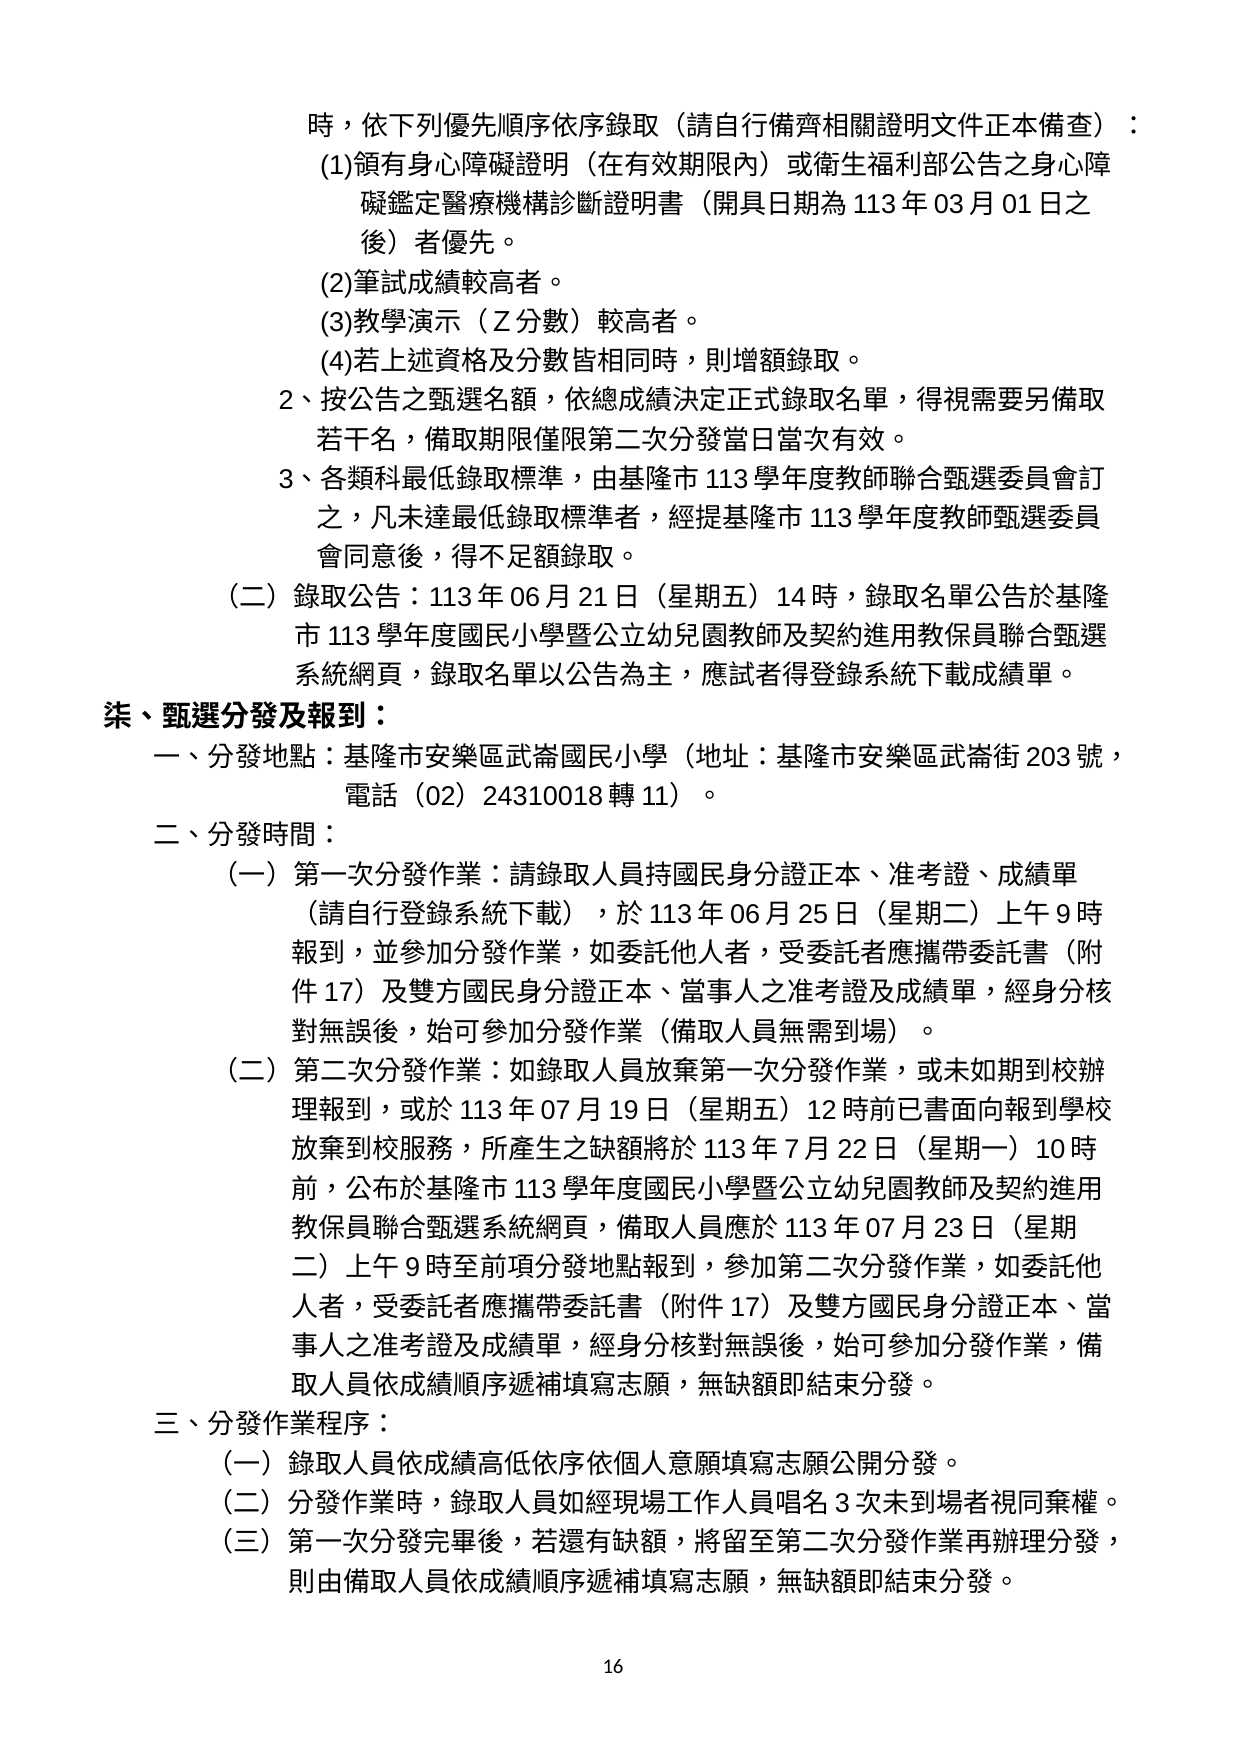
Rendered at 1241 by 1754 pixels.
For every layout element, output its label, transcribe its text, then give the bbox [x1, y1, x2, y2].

text (3)教學演示（Ｚ分數）較高者。 [320, 300, 1122, 339]
text (1)領有身心障礙證明（在有效期限內）或衛生福利部公告之身心障礙鑑定醫療機構診斷證明書（開具日期為113年03月01日之後）者優先。 [320, 143, 1122, 261]
text （三）第一次分發完畢後，若還有缺額，將留至第二次分發作業再辦理分發，則由備取人員依成績順序遞補填寫志願，無缺額即結束分發。 [206, 1520, 1122, 1599]
text 柒、甄選分發及報到： [103, 692, 1122, 735]
text (2)筆試成績較高者。 [320, 261, 1122, 300]
text （二）第二次分發作業：如錄取人員放棄第一次分發作業，或未如期到校辦理報到，或於113年07月19日（星期五）12時前已書面向報到學校放棄到校服務，所產生之缺額將於113年7月22日（星期一）10時前，公布於基隆市113學年度國民小學暨公立幼兒園教師及契約進用教保員聯合甄選系統網頁，備取人員應於113年07月23日（星期二）上午9時至前項分發地點報到，參加第二次分發作業，如委託他人者，受委託者應攜帶委託書（附件17）及雙方國民身分證正本、當事人之准考證及成績單，經身分核對無誤後，始可參加分發作業，備取人員依成績順序遞補填寫志願，無缺額即結束分發。 [212, 1049, 1122, 1402]
text 三、分發作業程序： [153, 1402, 1122, 1442]
text 二、分發時間： [153, 813, 1122, 853]
text （二）錄取公告：113年06月21日（星期五）14時，錄取名單公告於基隆市113學年度國民小學暨公立幼兒園教師及契約進用教保員聯合甄選系統網頁，錄取名單以公告為主，應試者得登錄系統下載成績單。 [212, 575, 1122, 692]
text 2、按公告之甄選名額，依總成績決定正式錄取名單，得視需要另備取若干名，備取期限僅限第二次分發當日當次有效。 [278, 378, 1122, 457]
text 3、各類科最低錄取標準，由基隆市113學年度教師聯合甄選委員會訂之，凡未達最低錄取標準者，經提基隆市113學年度教師甄選委員會同意後，得不足額錄取。 [278, 457, 1122, 575]
text 一、分發地點：基隆市安樂區武崙國民小學（地址：基隆市安樂區武崙街203號，電話（02）24310018轉11）。 [153, 735, 1122, 813]
text （一）錄取人員依成績高低依序依個人意願填寫志願公開分發。 [207, 1442, 1122, 1481]
text （二）分發作業時，錄取人員如經現場工作人員唱名3次未到場者視同棄權。 [206, 1481, 1122, 1520]
text 1、參加複選人員之筆試佔20%、口試佔40%及教學演示佔40%，三項成績合併計算甄選總成績。皆以100分為滿分，錄取成績按總成績高低依序錄取（筆試任一科目0分、教學演示及口試任何一個科目原始分數平均未達70分者，不予錄取亦不列備取）。若甄選總成績相同時，依下列優先順序依序錄取（請自行備齊相關證明文件正本備查）： [266, 103, 1122, 143]
text (4)若上述資格及分數皆相同時，則增額錄取。 [320, 339, 1122, 378]
text （一）第一次分發作業：請錄取人員持國民身分證正本、准考證、成績單（請自行登錄系統下載），於113年06月25日（星期二）上午9時報到，並參加分發作業，如委託他人者，受委託者應攜帶委託書（附件17）及雙方國民身分證正本、當事人之准考證及成績單，經身分核對無誤後，始可參加分發作業（備取人員無需到場）。 [212, 853, 1122, 1049]
